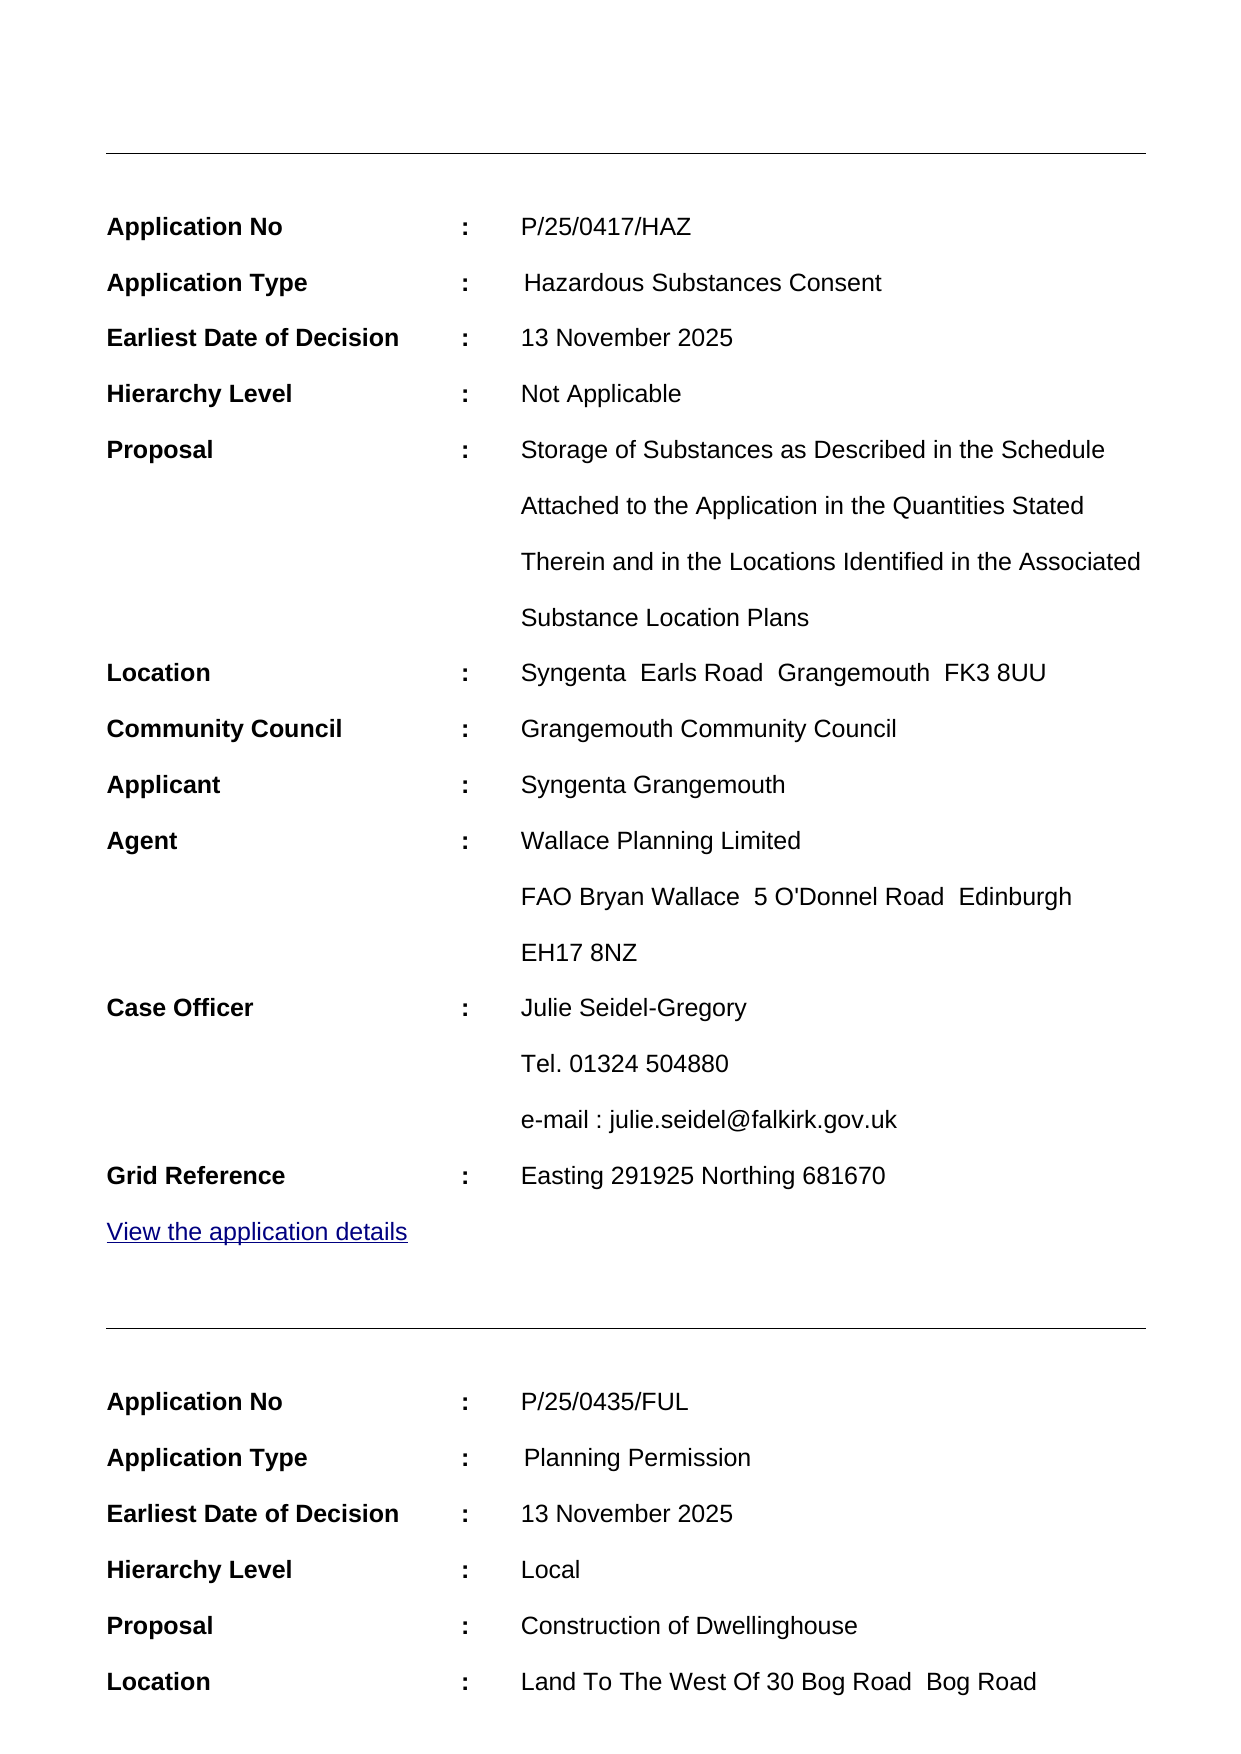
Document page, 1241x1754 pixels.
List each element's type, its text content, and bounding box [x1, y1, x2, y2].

text e-mail : julie.seidel@falkirk.gov.uk [106, 1105, 1146, 1134]
text Earliest Date of Decision : 13 November 2025 [106, 323, 1146, 352]
text Attached to the Application in the Quantities Stated [106, 491, 1146, 519]
text Hierarchy Level : Not Applicable [106, 379, 1146, 408]
text Grid Reference : Easting 291925 Northing 681670 [106, 1161, 1146, 1189]
text Application No : P/25/0417/HAZ [106, 212, 1146, 240]
text Substance Location Plans [106, 602, 1146, 631]
text FAO Bryan Wallace 5 O'Donnel Road Edinburgh [106, 882, 1146, 910]
text Earliest Date of Decision : 13 November 2025 [106, 1499, 1146, 1528]
text EH17 8NZ [106, 937, 1146, 966]
text Proposal : Storage of Substances as Described in the Schedule [106, 435, 1146, 464]
text View the application details [106, 1217, 1146, 1245]
text Application Type : Hazardous Substances Consent [106, 267, 1146, 296]
text Location : Land To The West Of 30 Bog Road Bog Road [106, 1666, 1146, 1695]
text Community Council : Grangemouth Community Council [106, 714, 1146, 743]
text Location : Syngenta Earls Road Grangemouth FK3 8UU [106, 658, 1146, 687]
text Hierarchy Level : Local [106, 1555, 1146, 1583]
text Therein and in the Locations Identified in the Associated [106, 547, 1146, 575]
text Application No : P/25/0435/FUL [106, 1387, 1146, 1416]
text Case Officer : Julie Seidel-Gregory [106, 993, 1146, 1022]
text Proposal : Construction of Dwellinghouse [106, 1611, 1146, 1639]
text Tel. 01324 504880 [106, 1049, 1146, 1078]
text Agent : Wallace Planning Limited [106, 826, 1146, 854]
text Application Type : Planning Permission [106, 1443, 1146, 1472]
text Applicant : Syngenta Grangemouth [106, 770, 1146, 799]
